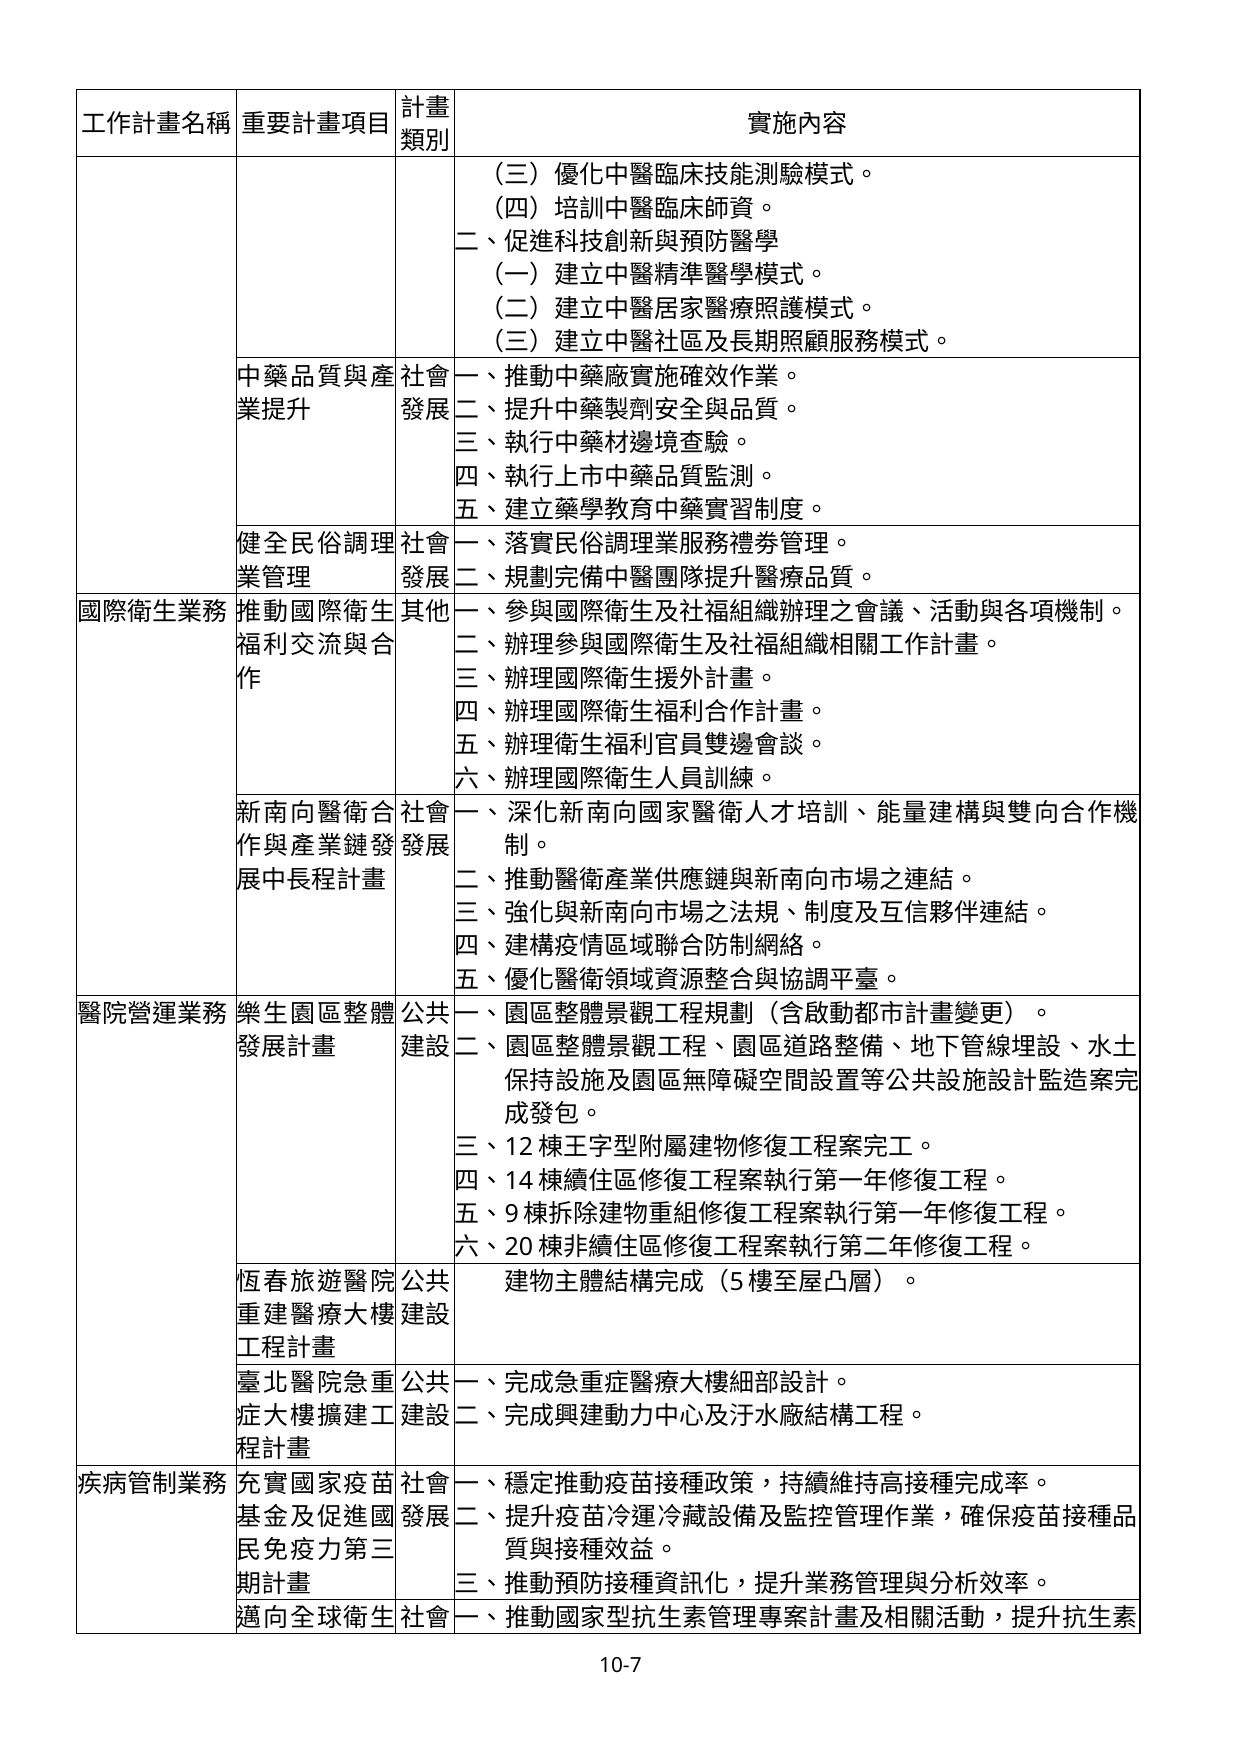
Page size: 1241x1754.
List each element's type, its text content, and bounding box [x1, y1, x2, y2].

table_cell 一、穩定推動疫苗接種政策，持續維持高接種完成率。 二、提升疫苗冷運冷藏設備及監控管理作業，確保疫苗接種品質與接種效益。 三、推動預防接種資訊化，提升業務管理與分析效率。 [455, 1466, 1139, 1599]
table_cell 一、完成急重症醫療大樓細部設計。 二、完成興建動力中心及汙水廠結構工程。 [455, 1365, 1139, 1464]
table_cell 公共建設 [396, 1365, 454, 1464]
table_cell 邁向全球衛生 [237, 1600, 395, 1633]
table_cell 恆春旅遊醫院重建醫療大樓工程計畫 [237, 1264, 395, 1363]
table_cell 樂生園區整體發展計畫 [237, 996, 395, 1262]
table_cell 一、推動中藥廠實施確效作業。 二、提升中藥製劑安全與品質。 三、執行中藥材邊境查驗。 四、執行上市中藥品質監測。 五、建立藥學教育中藥實習制度。 [455, 358, 1139, 525]
table_cell 其他 [396, 594, 454, 794]
table_cell 一、深化新南向國家醫衛人才培訓、能量建構與雙向合作機制。 二、推動醫衛產業供應鏈與新南向市場之連結。 三、強化與新南向市場之法規、制度及互信夥伴連結。 四、建構疫情區域聯合防制網絡。 五、優化醫衛領域資源整合與協調平臺。 [455, 795, 1139, 995]
table_cell 公共建設 [396, 1264, 454, 1363]
table_header 計畫類別 [396, 90, 454, 156]
table_cell 一、園區整體景觀工程規劃（含啟動都市計畫變更）。 二、園區整體景觀工程、園區道路整備、地下管線埋設、水土保持設施及園區無障礙空間設置等公共設施設計監造案完成發包。 三、12棟王字型附屬建物修復工程案完工。 四、14棟續住區修復工程案執行第一年修復工程。 五、9棟拆除建物重組修復工程案執行第一年修復工程。 六、20棟非續住區修復工程案執行第二年修復工程。 [455, 996, 1139, 1262]
table_header 實施內容 [455, 90, 1139, 156]
table_cell 一、推動國家型抗生素管理專案計畫及相關活動，提升抗生素 [455, 1600, 1139, 1633]
table_cell 社會發展 [396, 358, 454, 525]
table_cell 國際衛生業務 [77, 594, 236, 995]
table_cell 充實國家疫苗基金及促進國民免疫力第三期計畫 [237, 1466, 395, 1599]
table_cell 健全民俗調理業管理 [237, 526, 395, 593]
table_cell 臺北醫院急重症大樓擴建工程計畫 [237, 1365, 395, 1464]
table_cell 社會發展 [396, 1466, 454, 1599]
table_header 工作計畫名稱 [77, 90, 236, 156]
table_cell 醫院營運業務 [77, 996, 236, 1464]
table_cell 新南向醫衛合作與產業鏈發展中長程計畫 [237, 795, 395, 995]
table_cell [396, 157, 454, 357]
table_cell （三）優化中醫臨床技能測驗模式。 （四）培訓中醫臨床師資。 二、促進科技創新與預防醫學 （一）建立中醫精準醫學模式。 （二）建立中醫居家醫療照護模式。 （三）建立中醫社區及長期照顧服務模式。 [455, 157, 1139, 357]
table_header 重要計畫項目 [237, 90, 395, 156]
table_cell 社會發展 [396, 526, 454, 593]
table_cell 建物主體結構完成（5樓至屋凸層）。 [455, 1264, 1139, 1363]
table_cell [237, 157, 395, 357]
table_cell 一、參與國際衛生及社福組織辦理之會議、活動與各項機制。 二、辦理參與國際衛生及社福組織相關工作計畫。 三、辦理國際衛生援外計畫。 四、辦理國際衛生福利合作計畫。 五、辦理衛生福利官員雙邊會談。 六、辦理國際衛生人員訓練。 [455, 594, 1139, 794]
table_cell 推動國際衛生福利交流與合作 [237, 594, 395, 794]
table_cell [77, 157, 236, 593]
table_cell 社會發展 [396, 795, 454, 995]
table_cell 公共建設 [396, 996, 454, 1262]
table_cell 疾病管制業務 [77, 1466, 236, 1633]
table_cell 一、落實民俗調理業服務禮劵管理。 二、規劃完備中醫團隊提升醫療品質。 [455, 526, 1139, 593]
table_cell 社會 [396, 1600, 454, 1633]
table_cell 中藥品質與產業提升 [237, 358, 395, 525]
